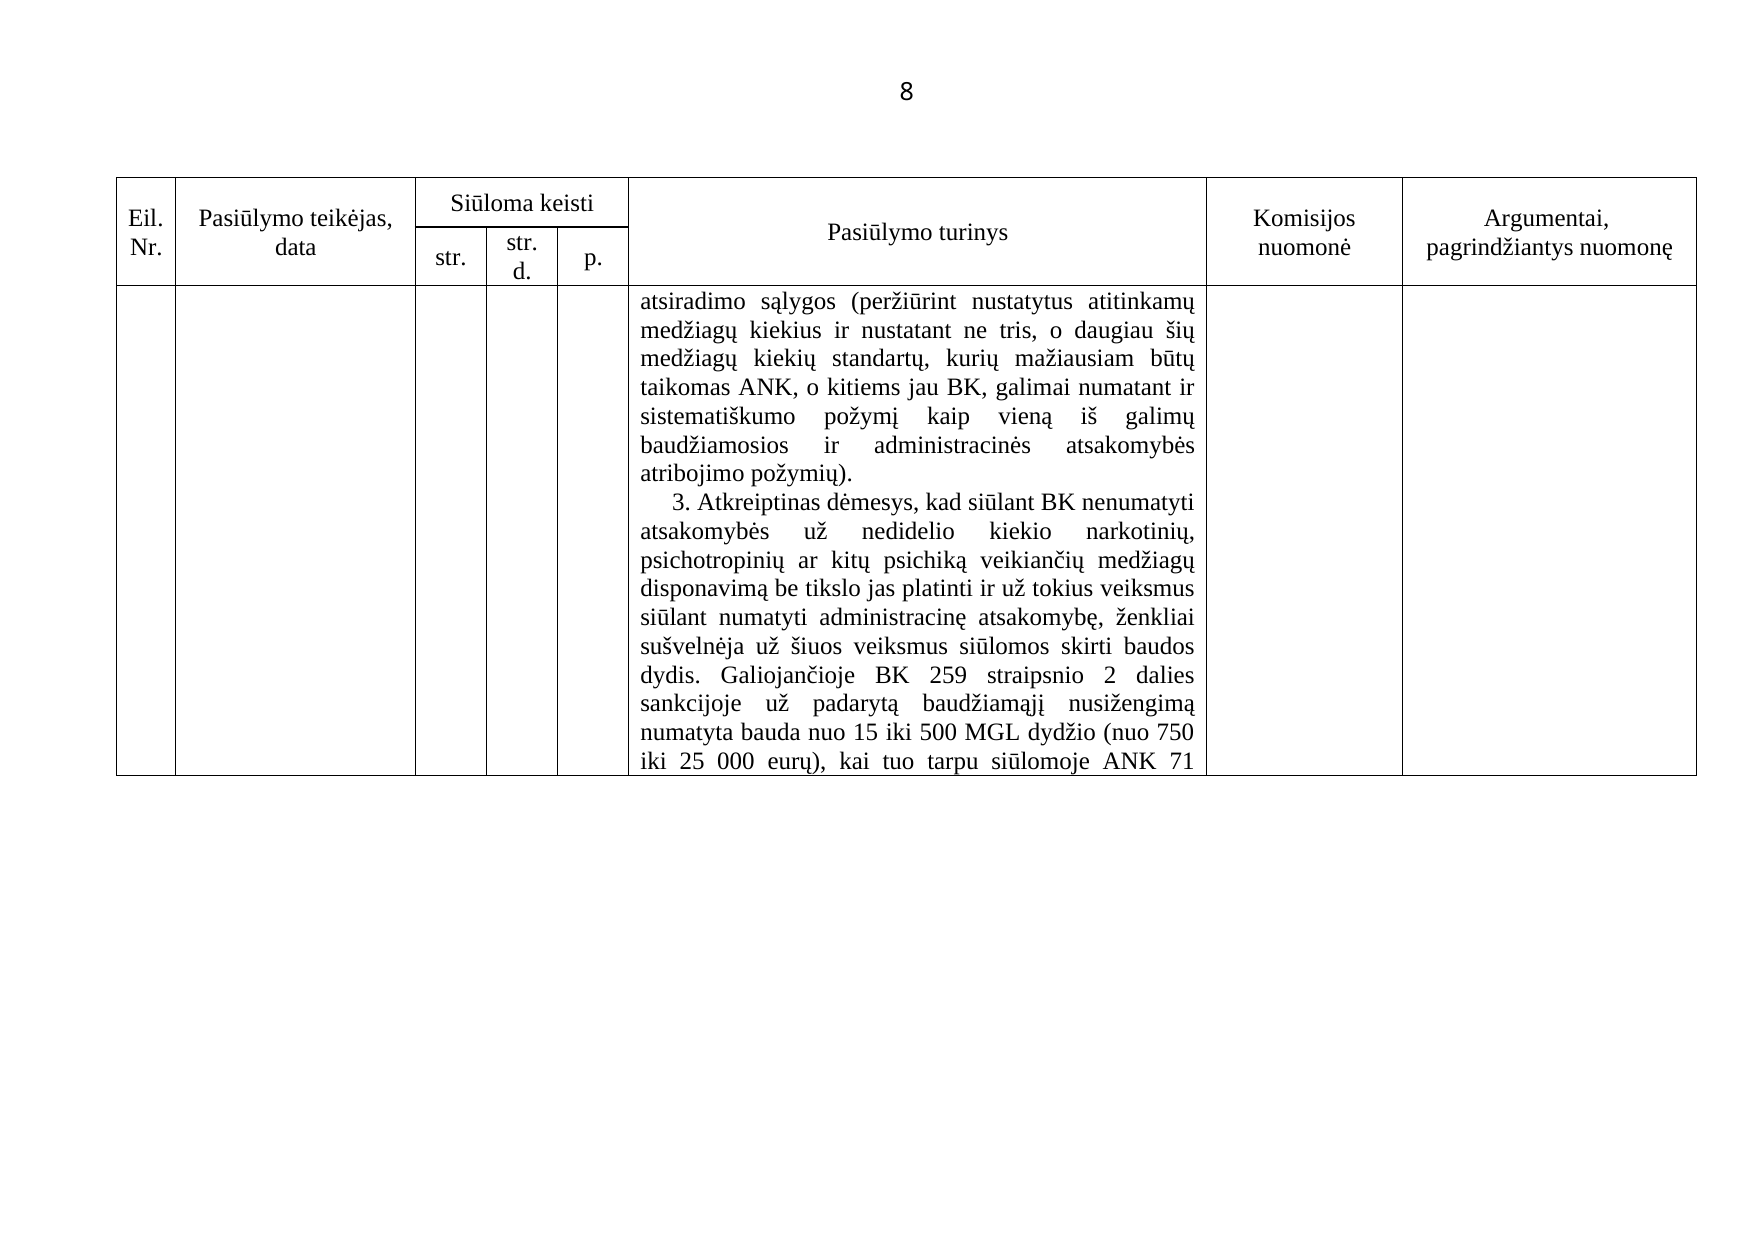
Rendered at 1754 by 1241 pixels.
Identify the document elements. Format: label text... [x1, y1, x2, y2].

table_cell [1403, 286, 1696, 775]
table_cell [487, 286, 557, 775]
table_header Pasiūlymo turinys [629, 178, 1206, 285]
table_header Siūloma keisti [416, 178, 628, 226]
table_cell [176, 286, 415, 775]
table_header Pasiūlymo teikėjas, data [176, 178, 415, 285]
table_cell p. [558, 228, 628, 285]
table_cell [117, 286, 175, 775]
table_header Eil. Nr. [117, 178, 175, 285]
table_cell [1207, 286, 1402, 775]
table_cell str. d. [487, 228, 557, 285]
table_cell atsiradimo sąlygos (peržiūrint nustatytus atitinkamų medžiagų kiekius ir nustatant ne tris, o daugiau šių medžiagų kiekių standartų, kurių mažiausiam būtų taikomas ANK, o kitiems jau BK, galimai numatant ir sistematiškumo požymį kaip vieną iš galimų baudžiamosios ir administracinės atsakomybės atribojimo požymių). 3. Atkreiptinas dėmesys, kad siūlant BK nenumatyti atsakomybės už nedidelio kiekio narkotinių, psichotropinių ar kitų psichiką veikiančių medžiagų disponavimą be tikslo jas platinti ir už tokius veiksmus siūlant numatyti administracinę atsakomybę, ženkliai sušvelnėja už šiuos veiksmus siūlomos skirti baudos dydis. Galiojančioje BK 259 straipsnio 2 dalies sankcijoje už padarytą baudžiamąjį nusižengimą numatyta bauda nuo 15 iki 500 MGL dydžio (nuo 750 iki 25 000 eurų), kai tuo tarpu siūlomoje ANK 71 [629, 286, 1206, 775]
table_cell [416, 286, 486, 775]
table_cell str. [416, 228, 486, 285]
table_header Argumentai, pagrindžiantys nuomonę [1403, 178, 1696, 285]
table_header Komisijos nuomonė [1207, 178, 1402, 285]
table_cell [558, 286, 628, 775]
